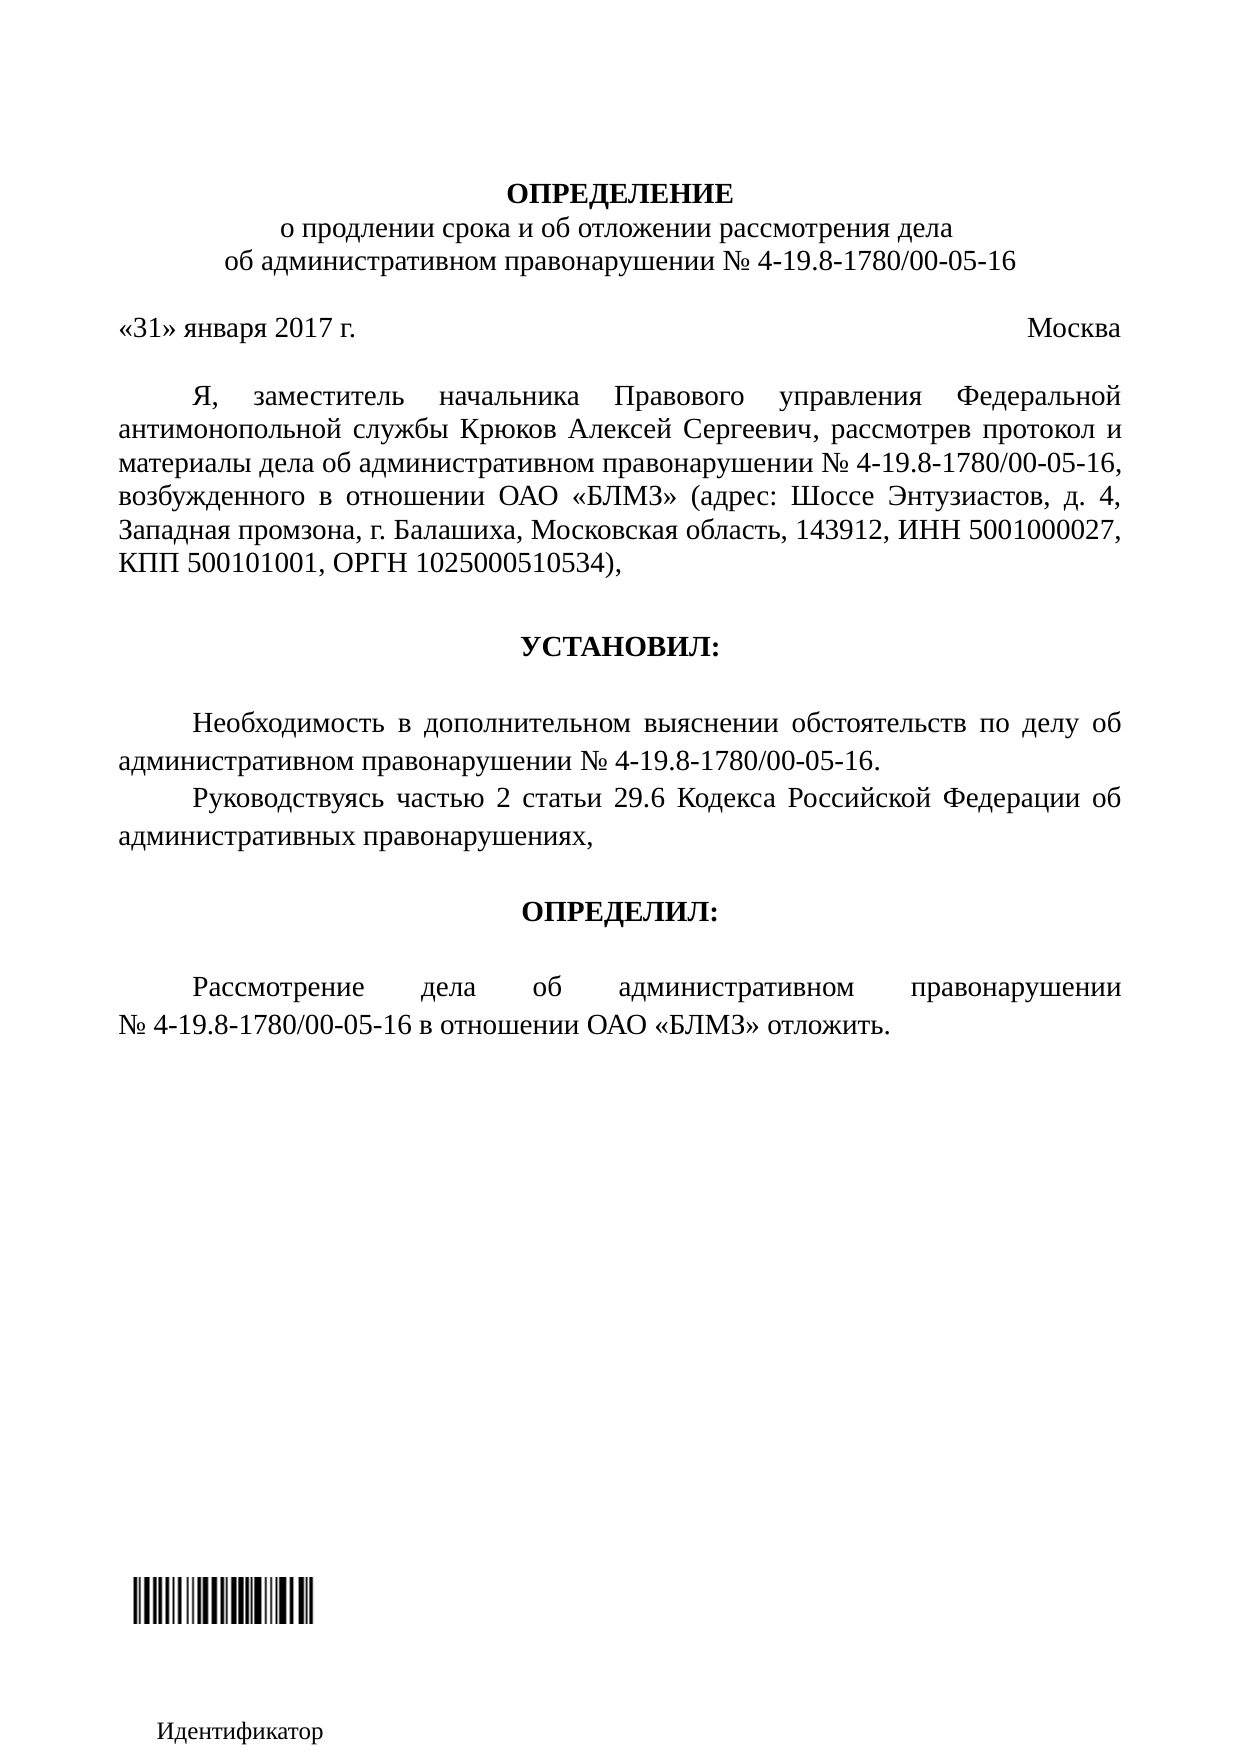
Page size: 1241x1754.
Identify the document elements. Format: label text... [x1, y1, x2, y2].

text Я, заместитель начальника Правового управления Федеральной антимонопольной службы Крюков Алексей Сергеевич, рассмотрев протокол и материалы дела об административном правонарушении № 4-19.8-1780/00-05-16, возбужденного в отношении ОАО «БЛМЗ» (адрес: Шоссе Энтузиастов, д. 4, Западная промзона, г. Балашиха, Московская область, 143912, ИНН 5001000027, КПП 500101001, ОРГН 1025000510534), [118, 378, 1122, 579]
text об административном правонарушении № 4-19.8-1780/00-05-16 [118, 243, 1122, 277]
text Руководствуясь частью 2 статьи 29.6 Кодекса Российской Федерации об административных правонарушениях, [118, 776, 1122, 852]
picture [118, 1577, 331, 1624]
text УСТАНОВИЛ: [118, 625, 1122, 663]
text Рассмотрение дела об административном правонарушении № 4-19.8-1780/00-05-16 в отношении ОАО «БЛМЗ» отложить. [118, 965, 1122, 1041]
text ОПРЕДЕЛИЛ: [118, 889, 1122, 927]
text о продлении срока и об отложении рассмотрения дела [118, 210, 1122, 243]
text Необходимость в дополнительном выяснении обстоятельств по делу об административном правонарушении № 4-19.8-1780/00-05-16. [118, 701, 1122, 776]
text «31» января 2017 г. Москва [118, 311, 1122, 344]
text ОПРЕДЕЛЕНИЕ [118, 176, 1122, 210]
